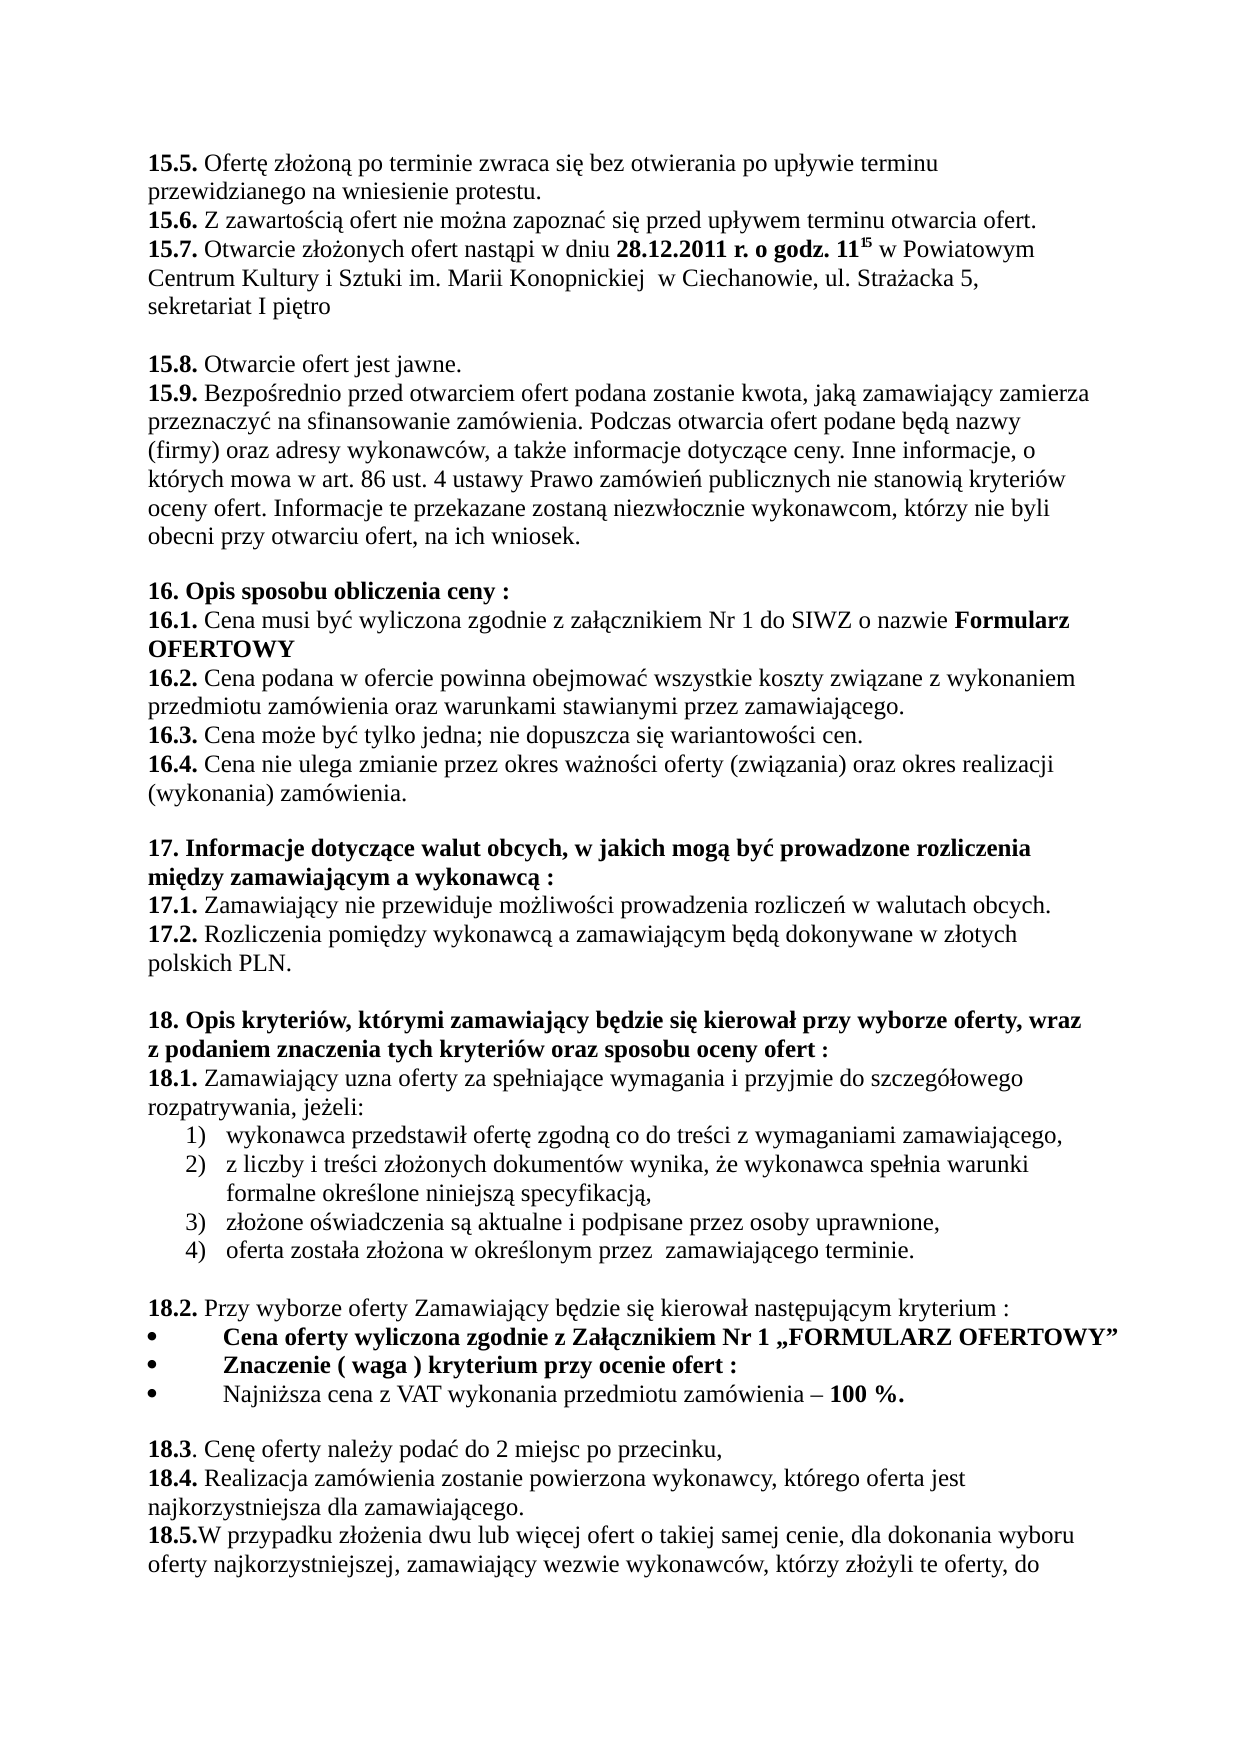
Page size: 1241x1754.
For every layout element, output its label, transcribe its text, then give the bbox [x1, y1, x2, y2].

text 18.4. Realizacja zamówienia zostanie powierzona wykonawcy, którego oferta jest najkorzystniejsza dla zamawiającego. [148, 1463, 1093, 1520]
list oferta została złożona w określonym przez zamawiającego terminie. [185, 1235, 1093, 1264]
text 16.1. Cena musi być wyliczona zgodnie z załącznikiem Nr 1 do SIWZ o nazwie Formularz OFERTOWY [148, 605, 1093, 663]
list Znaczenie ( waga ) kryterium przy ocenie ofert : [148, 1350, 1152, 1379]
list Najniższa cena z VAT wykonania przedmiotu zamówienia – 100 %. [148, 1379, 1152, 1408]
text 15.6. Z zawartością ofert nie można zapoznać się przed upływem terminu otwarcia ofert. [148, 205, 1093, 234]
list z liczby i treści złożonych dokumentów wynika, że wykonawca spełnia warunki formalne określone niniejszą specyfikacją, [185, 1149, 1093, 1207]
list wykonawca przedstawił ofertę zgodną co do treści z wymaganiami zamawiającego, [185, 1120, 1093, 1149]
text 16.2. Cena podana w ofercie powinna obejmować wszystkie koszty związane z wykonaniem przedmiotu zamówienia oraz warunkami stawianymi przez zamawiającego. [148, 663, 1093, 720]
text 18.2. Przy wyborze oferty Zamawiający będzie się kierował następującym kryterium : [148, 1293, 1093, 1322]
text 17. Informacje dotyczące walut obcych, w jakich mogą być prowadzone rozliczenia między zamawiającym a wykonawcą : [148, 833, 1093, 890]
text 18.3. Cenę oferty należy podać do 2 miejsc po przecinku, [148, 1434, 1152, 1463]
list złożone oświadczenia są aktualne i podpisane przez osoby uprawnione, [185, 1207, 1093, 1235]
text 16.3. Cena może być tylko jedna; nie dopuszcza się wariantowości cen. [148, 720, 1093, 749]
text 15.9. Bezpośrednio przed otwarciem ofert podana zostanie kwota, jaką zamawiający zamierza przeznaczyć na sfinansowanie zamówienia. Podczas otwarcia ofert podane będą nazwy (firmy) oraz adresy wykonawców, a także informacje dotyczące ceny. Inne informacje, o których mowa w art. 86 ust. 4 ustawy Prawo zamówień publicznych nie stanowią kryteriów oceny ofert. Informacje te przekazane zostaną niezwłocznie wykonawcom, którzy nie byli obecni przy otwarciu ofert, na ich wniosek. [148, 378, 1093, 550]
text sekretariat I piętro [148, 291, 1093, 349]
text 18.5.W przypadku złożenia dwu lub więcej ofert o takiej samej cenie, dla dokonania wyboru oferty najkorzystniejszej, zamawiający wezwie wykonawców, którzy złożyli te oferty, do [148, 1520, 1093, 1578]
text 18. Opis kryteriów, którymi zamawiający będzie się kierował przy wyborze oferty, wraz z podaniem znaczenia tych kryteriów oraz sposobu oceny ofert : [148, 1005, 1093, 1063]
list Cena oferty wyliczona zgodnie z Załącznikiem Nr 1 „FORMULARZ OFERTOWY” [148, 1322, 1152, 1350]
text 16. Opis sposobu obliczenia ceny : [148, 576, 1093, 605]
text 17.2. Rozliczenia pomiędzy wykonawcą a zamawiającym będą dokonywane w złotych polskich PLN. [148, 919, 1093, 977]
text 15.5. Ofertę złożoną po terminie zwraca się bez otwierania po upływie terminu przewidzianego na wniesienie protestu. [148, 148, 1093, 205]
text 16.4. Cena nie ulega zmianie przez okres ważności oferty (związania) oraz okres realizacji (wykonania) zamówienia. [148, 749, 1093, 806]
text 15.7. Otwarcie złożonych ofert nastąpi w dniu 28.12.2011 r. o godz. 1115 w Powiatowym Centrum Kultury i Sztuki im. Marii Konopnickiej w Ciechanowie, ul. Strażacka 5, [148, 234, 1093, 291]
text 18.1. Zamawiający uzna oferty za spełniające wymagania i przyjmie do szczegółowego rozpatrywania, jeżeli: [148, 1063, 1093, 1120]
text 15.8. Otwarcie ofert jest jawne. [148, 349, 1093, 378]
text 17.1. Zamawiający nie przewiduje możliwości prowadzenia rozliczeń w walutach obcych. [148, 890, 1093, 919]
